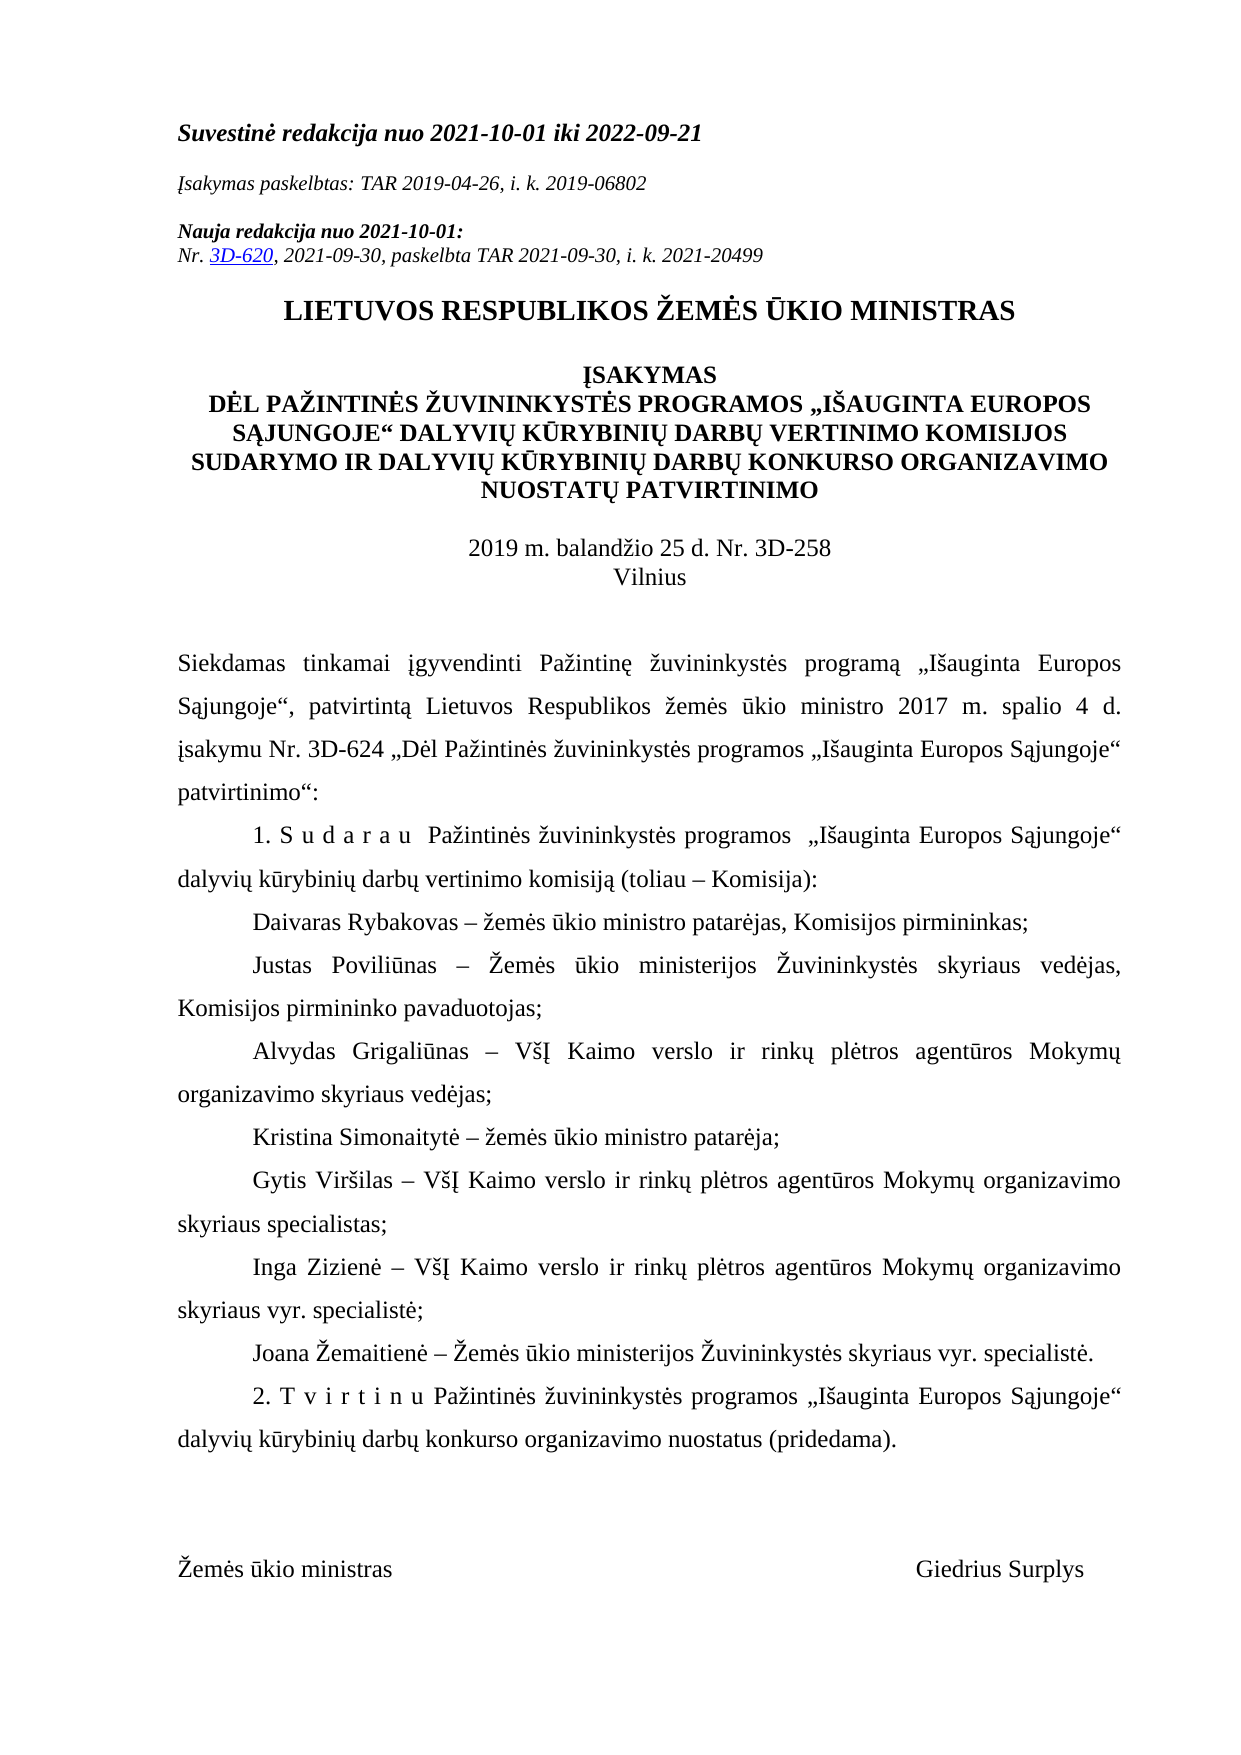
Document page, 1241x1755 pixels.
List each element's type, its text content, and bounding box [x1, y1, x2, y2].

text 2. T v i r t i n u Pažintinės žuvininkystės programos „Išauginta Europos Sąjungoje“ dalyvių kūrybinių darbų konkurso organizavimo nuostatus (pridedama). [177, 1381, 1122, 1453]
text Daivaras Rybakovas – žemės ūkio ministro patarėjas, Komisijos pirmininkas; [177, 907, 1122, 936]
text Įsakymas paskelbtas: TAR 2019-04-26, i. k. 2019-06802 [177, 171, 1122, 195]
text ĮSAKYMAS [177, 361, 1122, 389]
text Alvydas Grigaliūnas – VšĮ Kaimo verslo ir rinkų plėtros agentūros Mokymų organizavimo skyriaus vedėjas; [177, 1036, 1122, 1108]
text Joana Žemaitienė – Žemės ūkio ministerijos Žuvininkystės skyriaus vyr. specialistė. [177, 1338, 1122, 1367]
text Gytis Viršilas – VšĮ Kaimo verslo ir rinkų plėtros agentūros Mokymų organizavimo skyriaus specialistas; [177, 1166, 1122, 1237]
text DĖL PAŽINTINĖS ŽUVININKYSTĖS PROGRAMOS „IŠAUGINTA EUROPOS SĄJUNGOJE“ DALYVIŲ KŪRYBINIŲ DARBŲ VERTINIMO KOMISIJOS SUDARYMO IR DALYVIŲ KŪRYBINIŲ DARBŲ KONKURSO ORGANIZAVIMO NUOSTATŲ PATVIRTINIMO [177, 389, 1122, 504]
text Nr. 3D-620, 2021-09-30, paskelbta TAR 2021-09-30, i. k. 2021-20499 [177, 243, 1122, 267]
text Inga Zizienė – VšĮ Kaimo verslo ir rinkų plėtros agentūros Mokymų organizavimo skyriaus vyr. specialistė; [177, 1252, 1122, 1324]
text LIETUVOS RESPUBLIKOS ŽEMĖS ŪKIO MINISTRAS [177, 293, 1122, 327]
text Kristina Simonaitytė – žemės ūkio ministro patarėja; [177, 1122, 1122, 1151]
text Vilnius [177, 562, 1122, 591]
text Justas Poviliūnas – Žemės ūkio ministerijos Žuvininkystės skyriaus vedėjas, Komisijos pirmininko pavaduotojas; [177, 950, 1122, 1022]
text Žemės ūkio ministras Giedrius Surplys [177, 1554, 1122, 1582]
text Nauja redakcija nuo 2021-10-01: [177, 219, 1122, 243]
text 2019 m. balandžio 25 d. Nr. 3D-258 [177, 533, 1122, 562]
text Suvestinė redakcija nuo 2021-10-01 iki 2022-09-21 [177, 118, 1122, 147]
text Siekdamas tinkamai įgyvendinti Pažintinę žuvininkystės programą „Išauginta Europos Sąjungoje“, patvirtintą Lietuvos Respublikos žemės ūkio ministro 2017 m. spalio 4 d. įsakymu Nr. 3D-624 „Dėl Pažintinės žuvininkystės programos „Išauginta Europos Sąjungoje“ patvirtinimo“: [177, 648, 1122, 806]
text 1. S u d a r a u Pažintinės žuvininkystės programos „Išauginta Europos Sąjungoje“ dalyvių kūrybinių darbų vertinimo komisiją (toliau – Komisija): [177, 821, 1122, 892]
